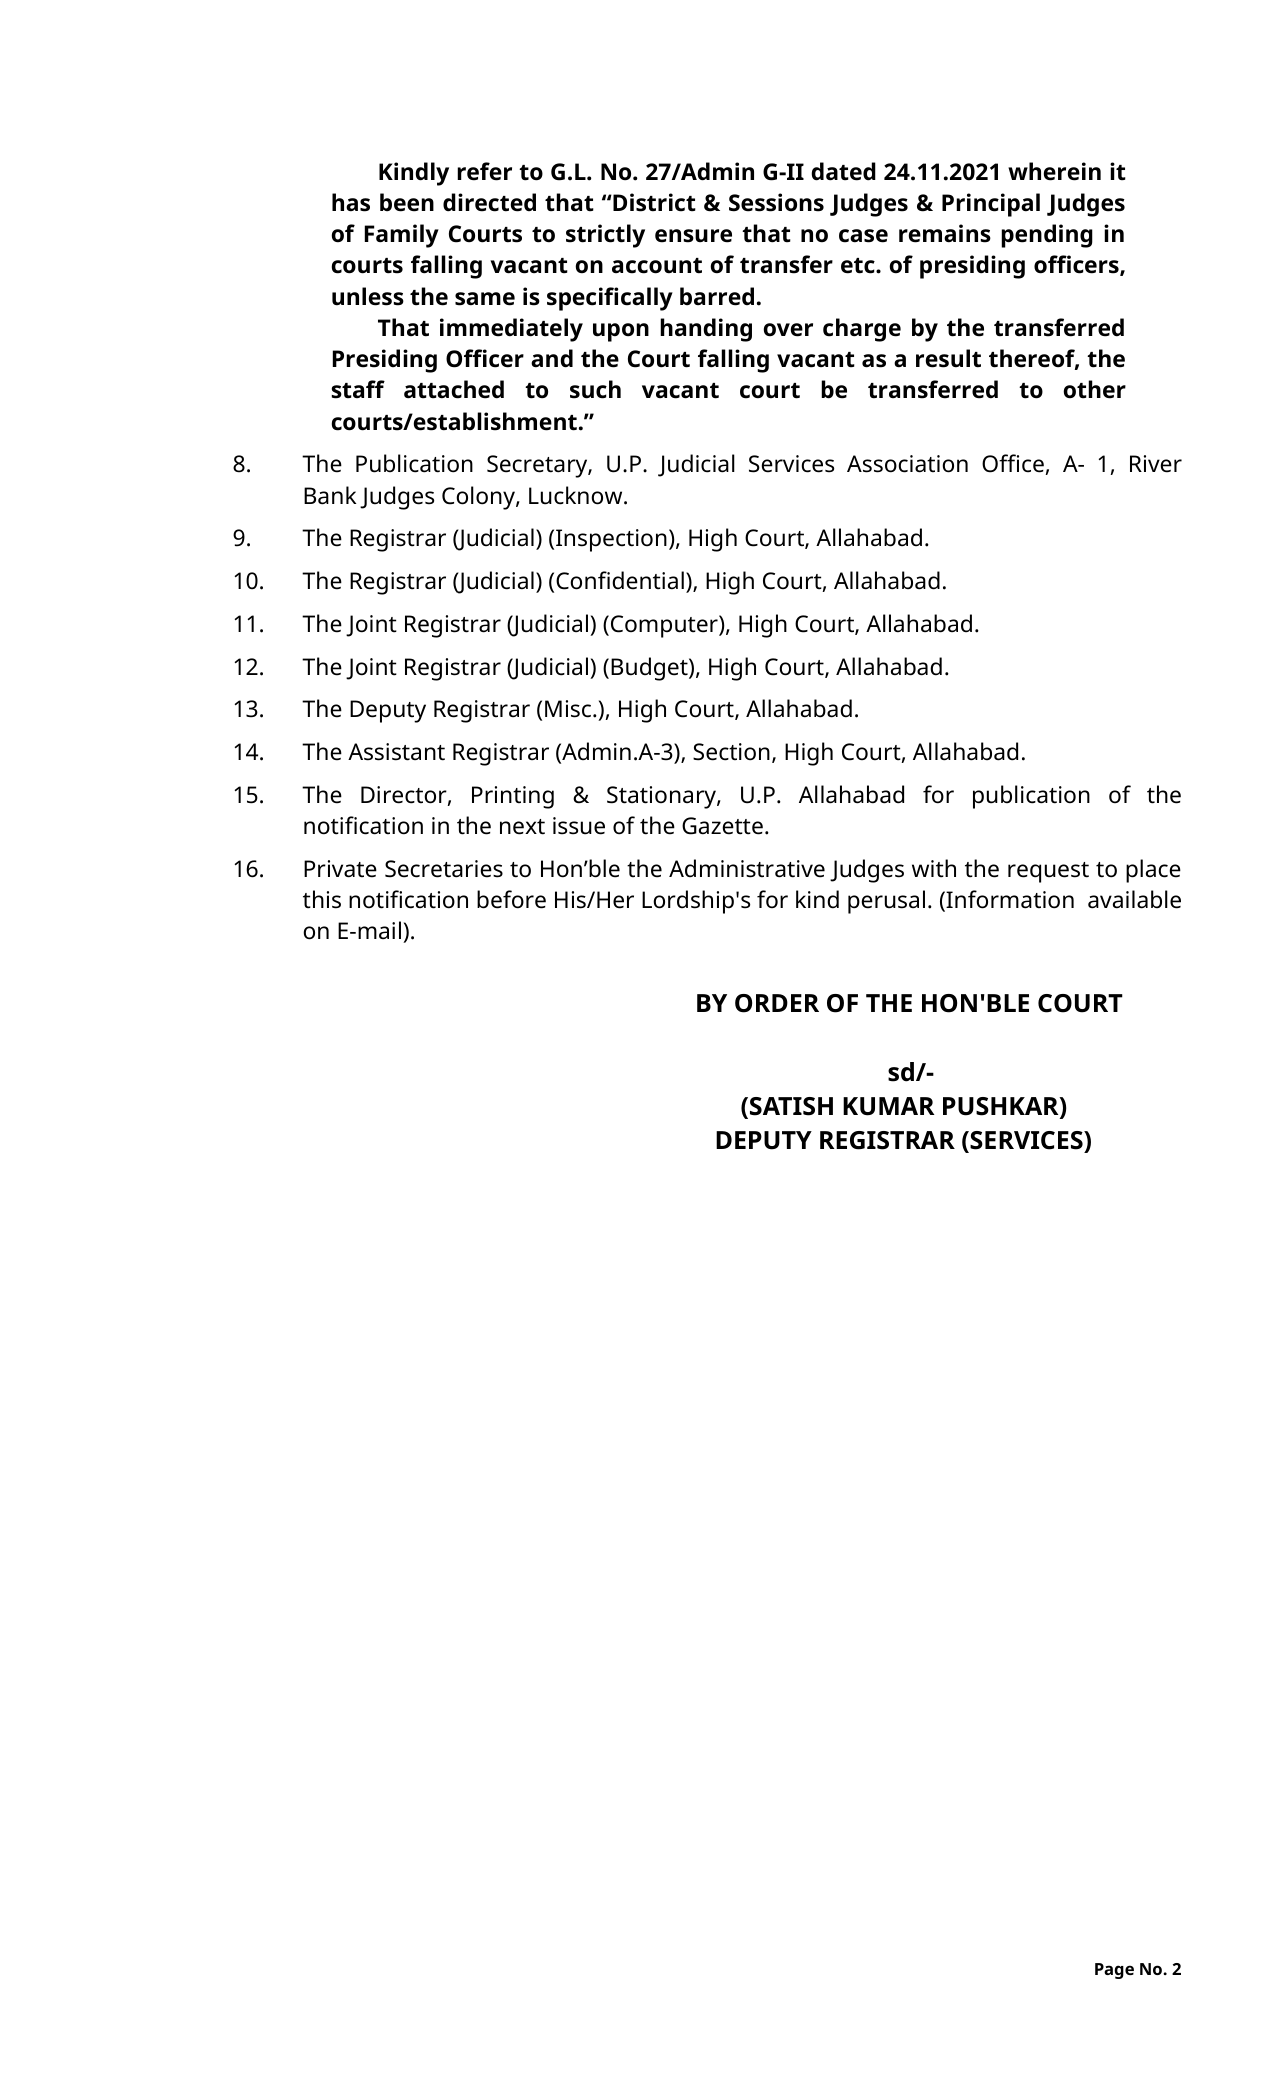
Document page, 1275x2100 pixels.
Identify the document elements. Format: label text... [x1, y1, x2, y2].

table_cell [227, 443, 297, 517]
table_cell Private Secretaries to Hon’ble the Administrative Judges with the request to place this notification before His/Her Lordship's for kind perusal. (Information available on E-mail). [297, 847, 1189, 952]
table_cell The Joint Registrar (Judicial) (Budget), High Court, Allahabad. [297, 645, 1189, 687]
table_cell [227, 645, 297, 687]
table_cell [227, 730, 297, 773]
table_cell [227, 517, 297, 559]
table_cell [227, 688, 297, 730]
table_cell [227, 559, 297, 602]
table_cell The Deputy Registrar (Misc.), High Court, Allahabad. [297, 688, 1189, 730]
text BY ORDER OF THE HON'BLE COURT [212, 986, 1181, 1020]
table_cell The Registrar (Judicial) (Confidential), High Court, Allahabad. [297, 559, 1189, 602]
text DEPUTY REGISTRAR (SERVICES) [175, 1122, 1189, 1156]
table_cell The Publication Secretary, U.P. Judicial Services Association Office, A- 1, River Bank Judges Colony, Lucknow. [297, 443, 1189, 517]
table_cell [227, 847, 297, 952]
table_cell The Assistant Registrar (Admin.A-3), Section, High Court, Allahabad. [297, 730, 1189, 773]
table_cell [227, 150, 297, 443]
table_cell The Registrar (Judicial) (Inspection), High Court, Allahabad. [297, 517, 1189, 559]
table_cell Kindly refer to G.L. No. 27/Admin G-II dated 24.11.2021 wherein it has been directed that “District & Sessions Judges & Principal Judges of Family Courts to strictly ensure that no case remains pending in courts falling vacant on account of transfer etc. of presiding officers, unless the same is specifically barred. That immediately upon handing over charge by the transferred Presiding Officer and the Court falling vacant as a result thereof, the staff attached to such vacant court be transferred to other courts/establishment.” [297, 150, 1189, 443]
table_cell [227, 602, 297, 645]
table_cell [227, 773, 297, 847]
table_cell The Joint Registrar (Judicial) (Computer), High Court, Allahabad. [297, 602, 1189, 645]
text sd/- (SATISH KUMAR PUSHKAR) [175, 1054, 1189, 1122]
table_cell The Director, Printing & Stationary, U.P. Allahabad for publication of the notification in the next issue of the Gazette. [297, 773, 1189, 847]
